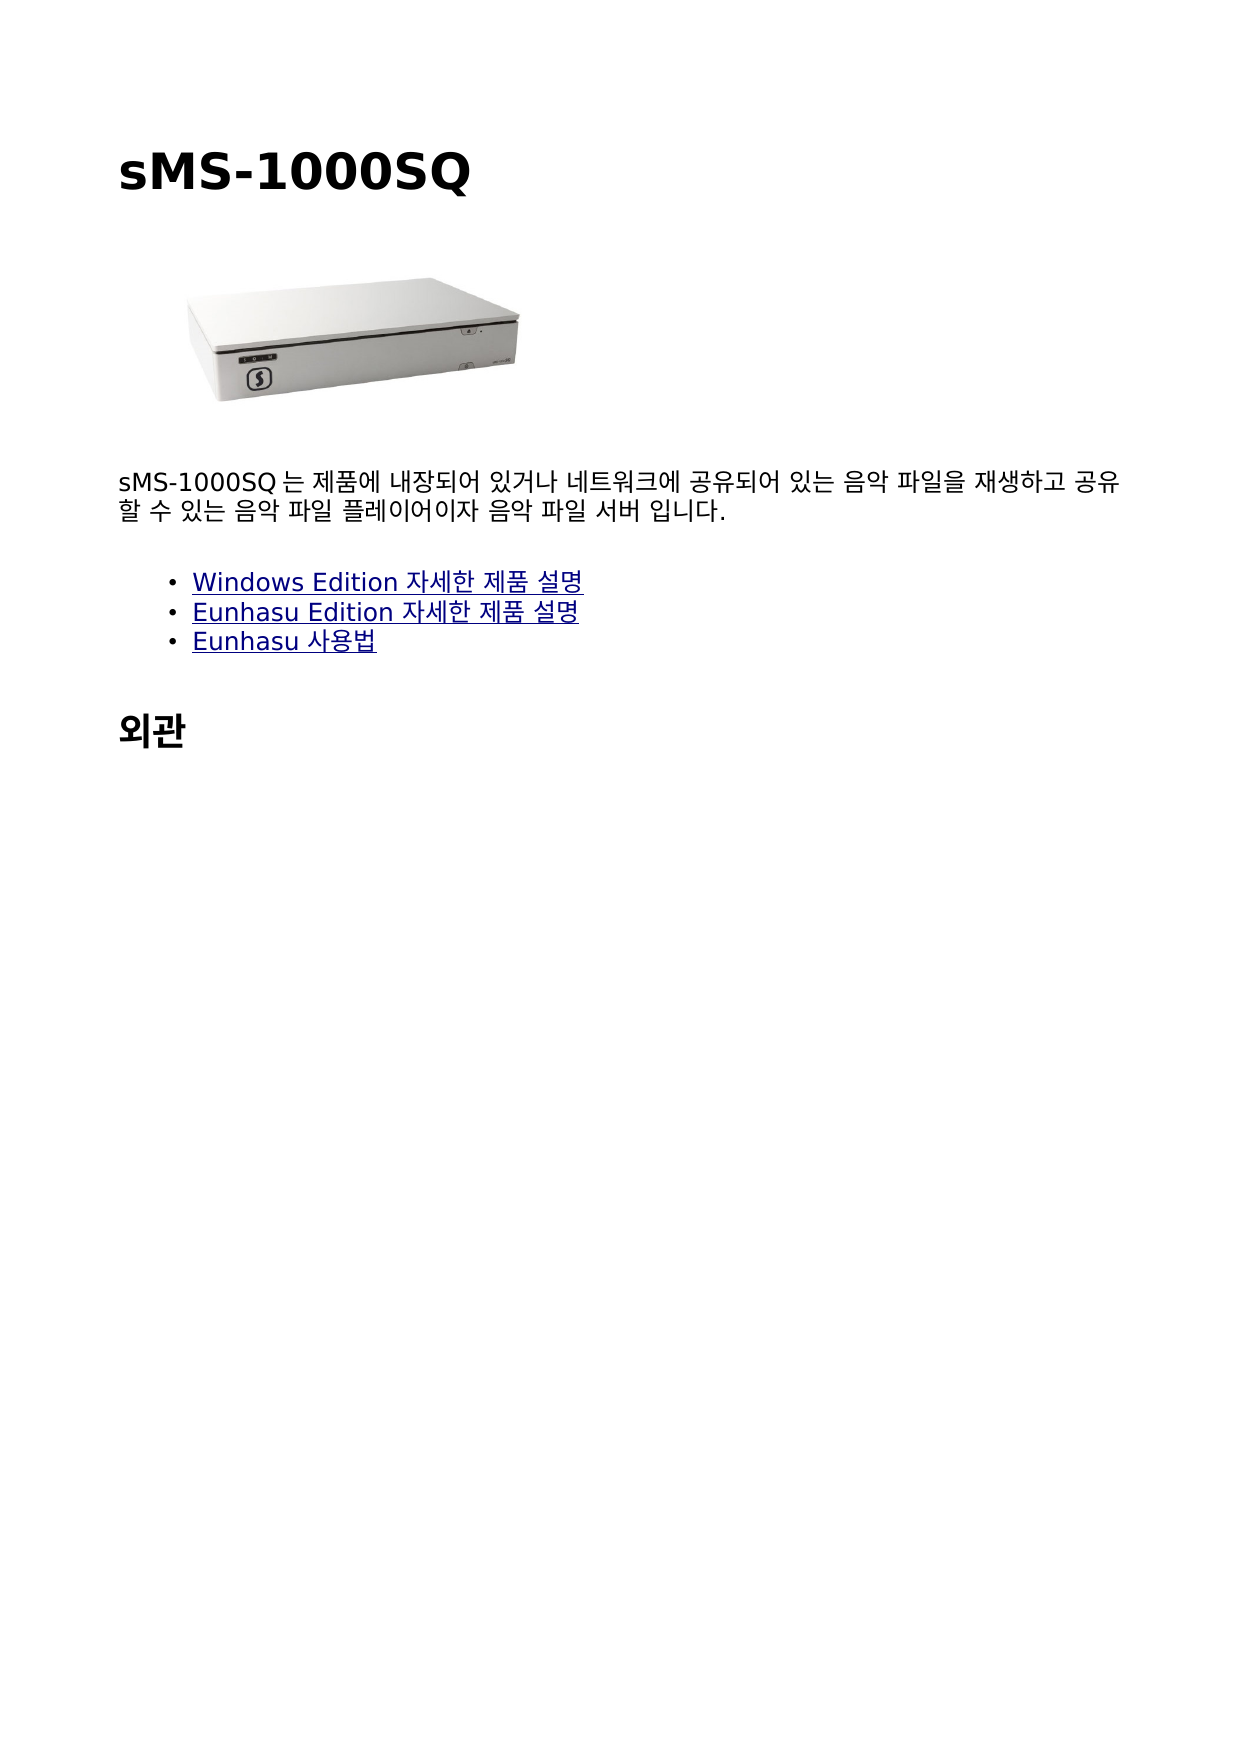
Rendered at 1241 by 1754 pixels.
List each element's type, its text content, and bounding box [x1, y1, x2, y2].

subtitle 외관 [118, 711, 1122, 754]
subtitle sMS-1000SQ [118, 143, 1122, 201]
picture [118, 213, 587, 456]
text sMS-1000SQ는 제품에 내장되어 있거나 네트워크에 공유되어 있는 음악 파일을 재생하고 공유할 수 있는 음악 파일 플레이어이자 음악 파일 서버 입니다. [118, 468, 1122, 527]
list Eunhasu Edition 자세한 제품 설명 [177, 598, 1122, 627]
list Eunhasu 사용법 [177, 627, 1122, 656]
list Windows Edition 자세한 제품 설명 [177, 569, 1122, 598]
